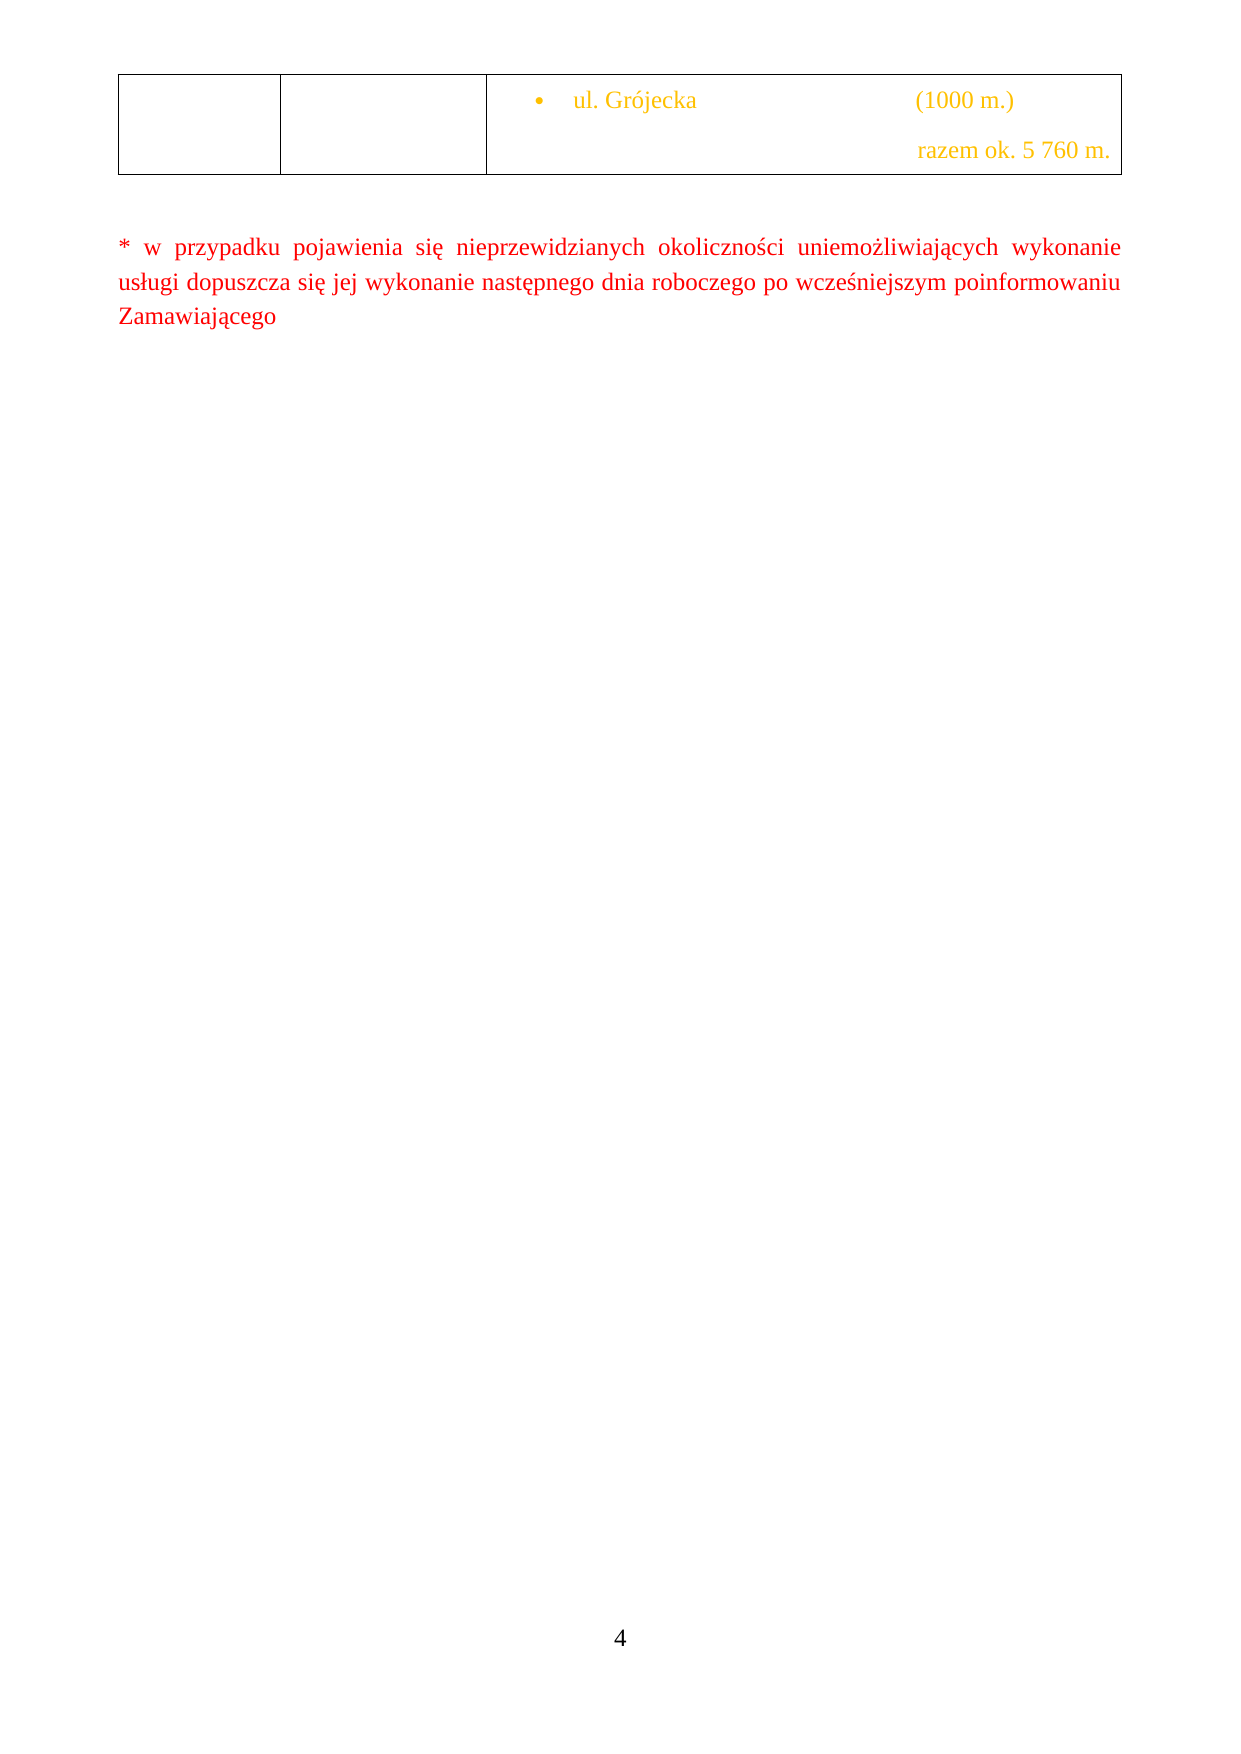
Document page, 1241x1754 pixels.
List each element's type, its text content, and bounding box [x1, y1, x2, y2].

text * w przypadku pojawienia się nieprzewidzianych okoliczności uniemożliwiających wykonanie usługi dopuszcza się jej wykonanie następnego dnia roboczego po wcześniejszym poinformowaniu Zamawiającego [118, 232, 1122, 330]
table_cell ul. Ogrodowa (200 m.) ul. Śniadeckich (120 m.) ul. Parkowa (60 m.) ul. Porzeczkowa (270 m.) ul. Rzemieślnicza (200 m.) ul. Dolna (250 m.) ul. Dębowa (340 m.) ul. Klonowa (350 m.) ul. Brzozowa (600 m.) ul. 11-go Listopada (500 m.) ul. Macieja Rataja (200 m.) ul. Gwardzistów (120 m.) ul. gen. Władysława Sikorskiego (160 m.) ul. Sasanki (600 m.) ul. gen. Leopolda Okulickiego (200 m.) ul. Batalionu „Zośka” (350 m.) ul. Walewicka (240 m.) ul. Grójecka (1000 m.) razem ok. 5 760 m. [487, 75, 1121, 174]
table_cell [119, 75, 280, 174]
table_cell [281, 75, 486, 174]
